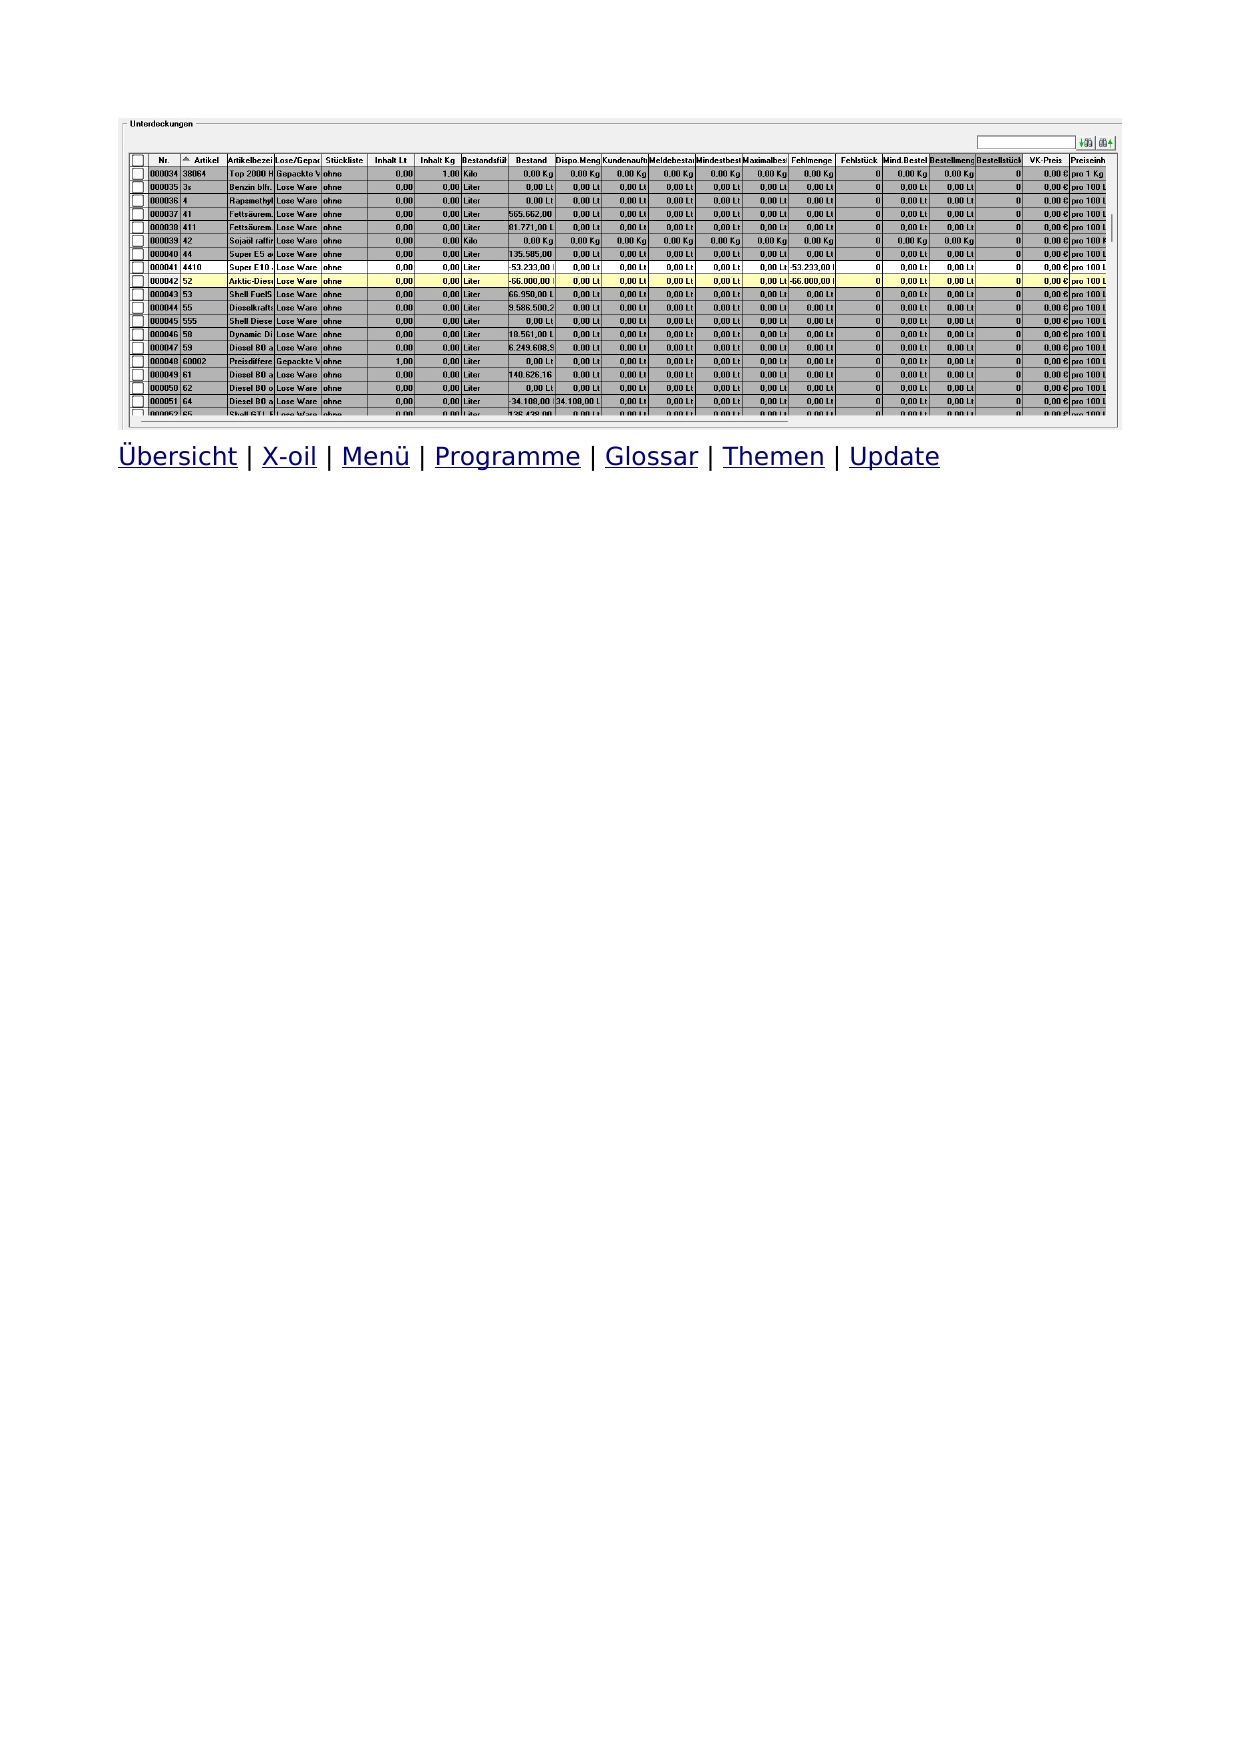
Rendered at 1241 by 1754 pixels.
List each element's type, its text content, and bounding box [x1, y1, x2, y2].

picture [118, 118, 1123, 430]
text Übersicht | X-oil | Menü | Programme | Glossar | Themen | Update [118, 442, 1122, 471]
